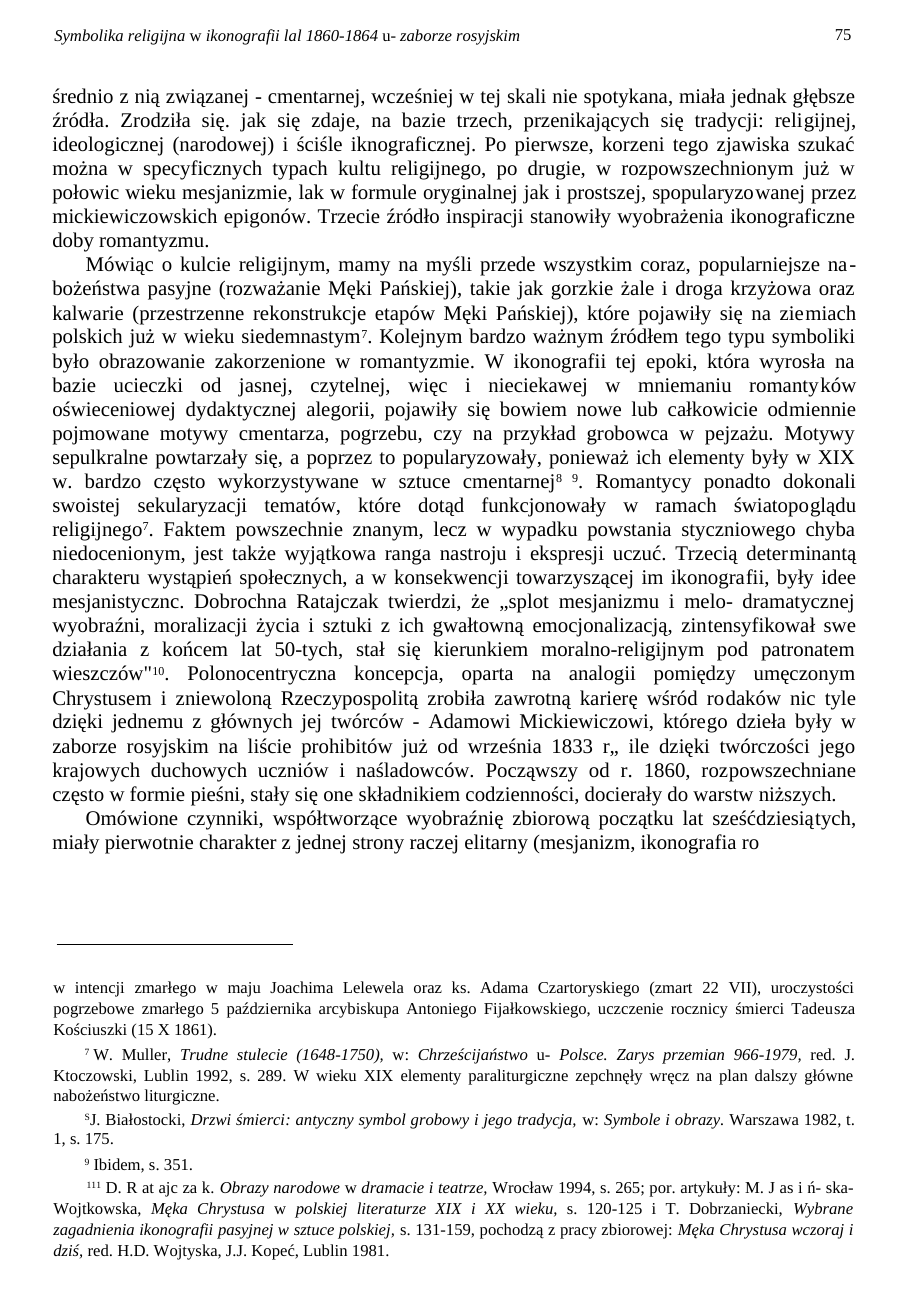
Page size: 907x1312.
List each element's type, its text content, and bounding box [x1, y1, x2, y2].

text SJ. Białostocki, Drzwi śmierci: antyczny symbol grobowy i jego tradycja, w: Symbole i obrazy. Warsza­wa 1982, t. 1, s. 175. [53, 1110, 855, 1148]
text Mówiąc o kulcie religijnym, mamy na myśli przede wszystkim coraz, popularniejsze na­bożeństwa pasyjne (rozważanie Męki Pańskiej), takie jak gorzkie żale i droga krzyżowa oraz kalwarie (przestrzenne rekonstrukcje etapów Męki Pańskiej), które pojawiły się na zie­miach polskich już w wieku siedemnastym7. Kolejnym bardzo ważnym źródłem tego typu symboliki było obrazowanie zakorzenione w romantyzmie. W ikonografii tej epoki, która wyrosła na bazie ucieczki od jasnej, czytelnej, więc i nieciekawej w mniemaniu romanty­ków oświeceniowej dydaktycznej alegorii, pojawiły się bowiem nowe lub całkowicie od­miennie pojmowane motywy cmentarza, pogrzebu, czy na przykład grobowca w pejzażu. Motywy sepulkralne powtarzały się, a poprzez to popularyzowały, ponieważ ich elementy były w XIX w. bardzo często wykorzystywane w sztuce cmentarnej8 9. Romantycy ponadto dokonali swoistej sekularyzacji tematów, które dotąd funkcjonowały w ramach światopo­glądu religijnego7. Faktem powszechnie znanym, lecz w wypadku powstania styczniowego chyba niedocenionym, jest także wyjątkowa ranga nastroju i ekspresji uczuć. Trzecią deter­minantą charakteru wystąpień społecznych, a w konsekwencji towarzyszącej im ikonogra­fii, były idee mesjanistycznc. Dobrochna Ratajczak twierdzi, że „splot mesjanizmu i melo- dramatycznej wyobraźni, moralizacji życia i sztuki z ich gwałtowną emocjonalizacją, zin­tensyfikował swe działania z końcem lat 50-tych, stał się kierunkiem moralno-religijnym pod patronatem wieszczów"10. Polonocentryczna koncepcja, oparta na analogii pomiędzy umęczonym Chrystusem i zniewoloną Rzeczypospolitą zrobiła zawrotną karierę wśród ro­daków nic tyle dzięki jednemu z głównych jej twórców - Adamowi Mickiewiczowi, które­go dzieła były w zaborze rosyjskim na liście prohibitów już od września 1833 r„ ile dzięki twórczości jego krajowych duchowych uczniów i naśladowców. Począwszy od r. 1860, roz­powszechniane często w formie pieśni, stały się one składnikiem codzienności, docierały do warstw niższych. [52, 252, 856, 806]
text Symbolika religijna w ikonografii lal 1860-1864 u- zaborze rosyjskim [54, 25, 549, 44]
text 7 W. Muller, Trudne stulecie (1648-1750), w: Chrześcijaństwo u- Polsce. Zarys przemian 966-1979, red. J. Ktoczowski, Lublin 1992, s. 289. W wieku XIX elementy paraliturgiczne zepchnęły wręcz na plan dalszy główne nabożeństwo liturgiczne. [53, 1045, 855, 1105]
text 75 [834, 25, 856, 44]
text 9 Ibidem, s. 351. [53, 1154, 855, 1172]
text średnio z nią związanej - cmentarnej, wcześniej w tej skali nie spotykana, miała jednak głębsze źródła. Zrodziła się. jak się zdaje, na bazie trzech, przenikających się tradycji: reli­gijnej, ideologicznej (narodowej) i ściśle iknograficznej. Po pierwsze, korzeni tego zjawiska szukać można w specyficznych typach kultu religijnego, po drugie, w rozpowszechnionym już w połowic wieku mesjanizmie, lak w formule oryginalnej jak i prostszej, spopularyzo­wanej przez mickiewiczowskich epigonów. Trzecie źródło inspiracji stanowiły wyobrażenia ikonograficzne doby romantyzmu. [52, 84, 856, 252]
text 111 D. R at ajc za k. Obrazy narodowe w dramacie i teatrze, Wrocław 1994, s. 265; por. artykuły: M. J as i ń- ska-Wojtkowska, Męka Chrystusa w polskiej literaturze XIX i XX wieku, s. 120-125 i T. Dobrzaniecki, Wybrane zagadnienia ikonografii pasyjnej w sztuce polskiej, s. 131-159, pochodzą z pracy zbiorowej: Męka Chrystusa wczoraj i dziś, red. H.D. Wojtyska, J.J. Kopeć, Lublin 1981. [53, 1178, 855, 1260]
text w intencji zmarłego w maju Joachima Lelewela oraz ks. Adama Czartoryskiego (zmart 22 VII), uroczystości pogrzebowe zmarłego 5 października arcybiskupa Antoniego Fijałkowskiego, uczczenie rocznicy śmierci Tadeu­sza Kościuszki (15 X 1861). [53, 978, 855, 1039]
text Omówione czynniki, współtworzące wyobraźnię zbiorową początku lat sześćdziesią­tych, miały pierwotnie charakter z jednej strony raczej elitarny (mesjanizm, ikonografia ro­ [52, 806, 856, 854]
